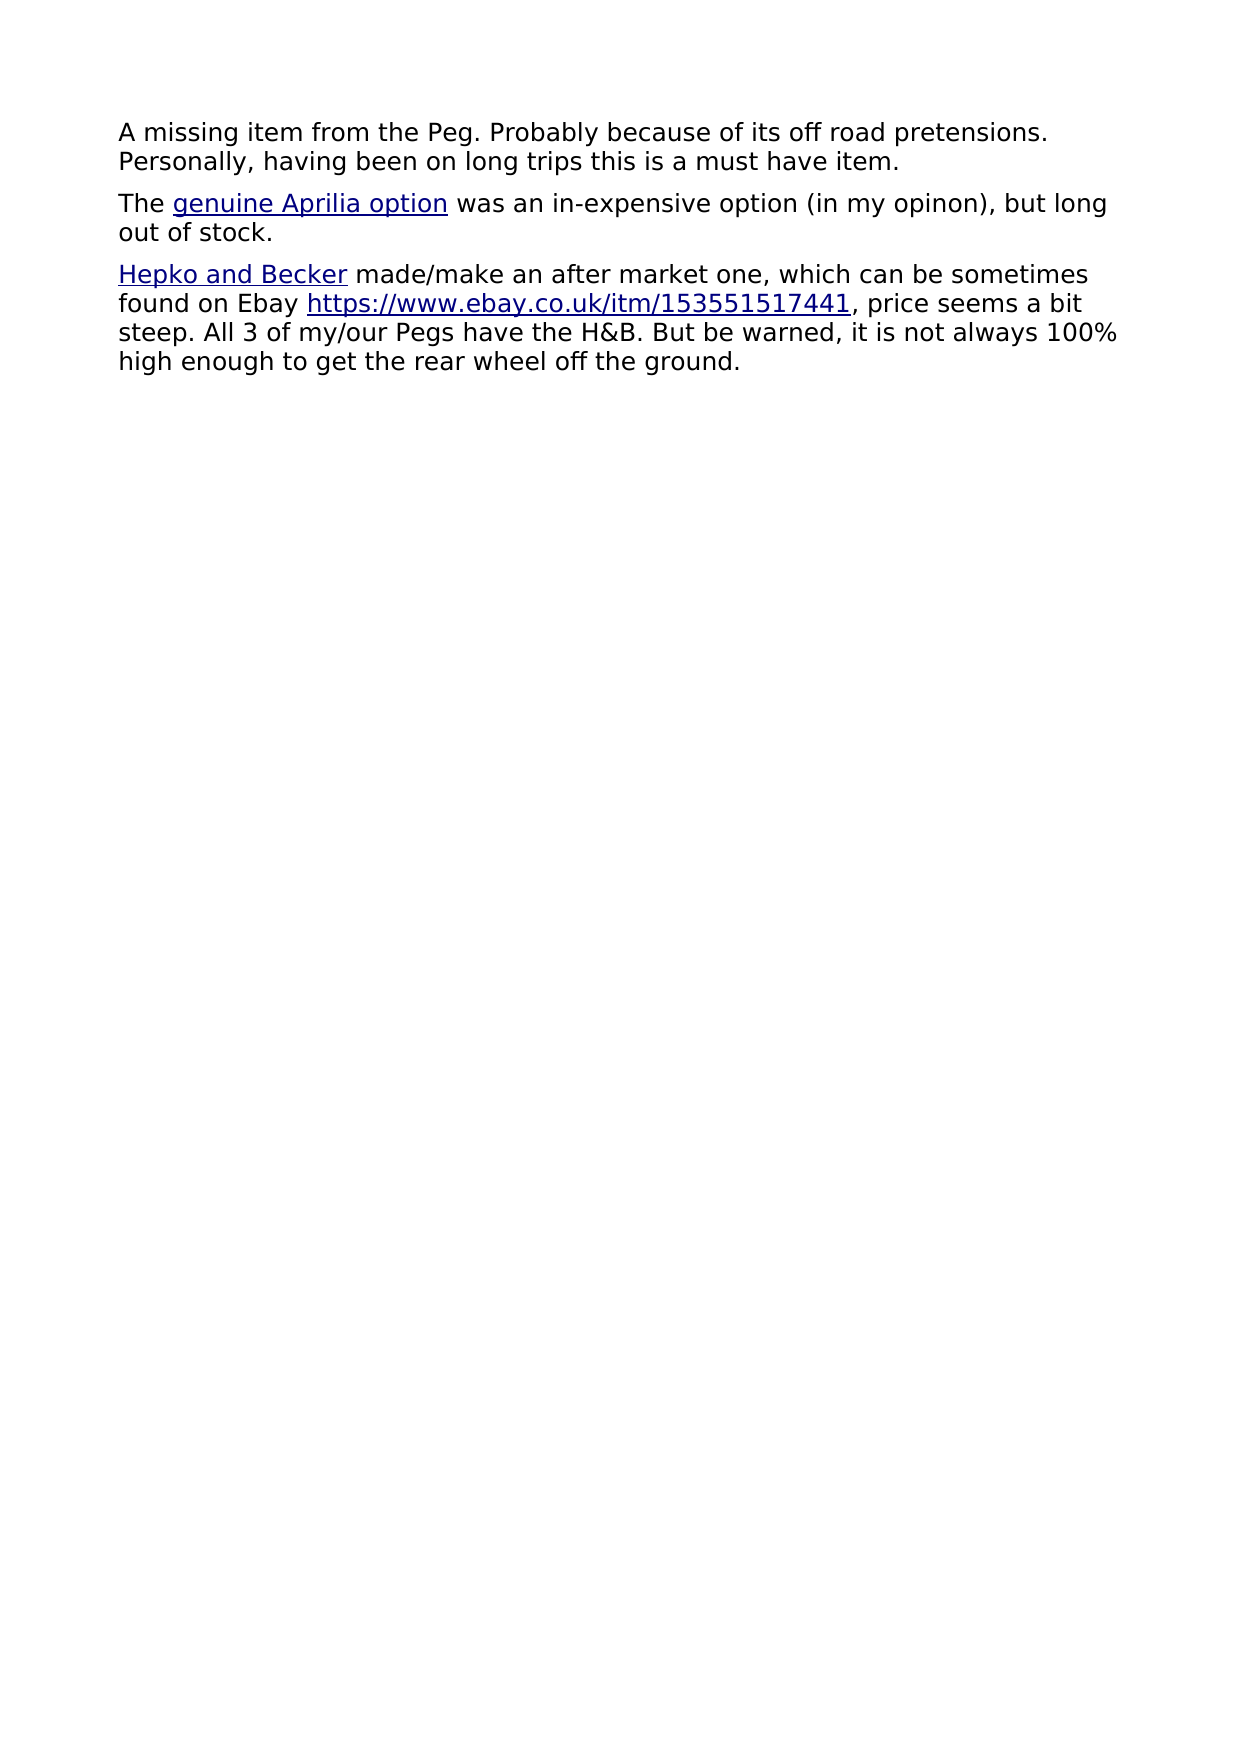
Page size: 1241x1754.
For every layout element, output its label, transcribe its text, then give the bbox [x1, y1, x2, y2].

text Hepko and Becker made/make an after market one, which can be sometimes found on Ebay https://www.ebay.co.uk/itm/153551517441, price seems a bit steep. All 3 of my/our Pegs have the H&B. But be warned, it is not always 100% high enough to get the rear wheel off the ground. [118, 260, 1122, 376]
text A missing item from the Peg. Probably because of its off road pretensions. Personally, having been on long trips this is a must have item. [118, 118, 1122, 176]
text The genuine Aprilia option was an in-expensive option (in my opinon), but long out of stock. [118, 189, 1122, 247]
